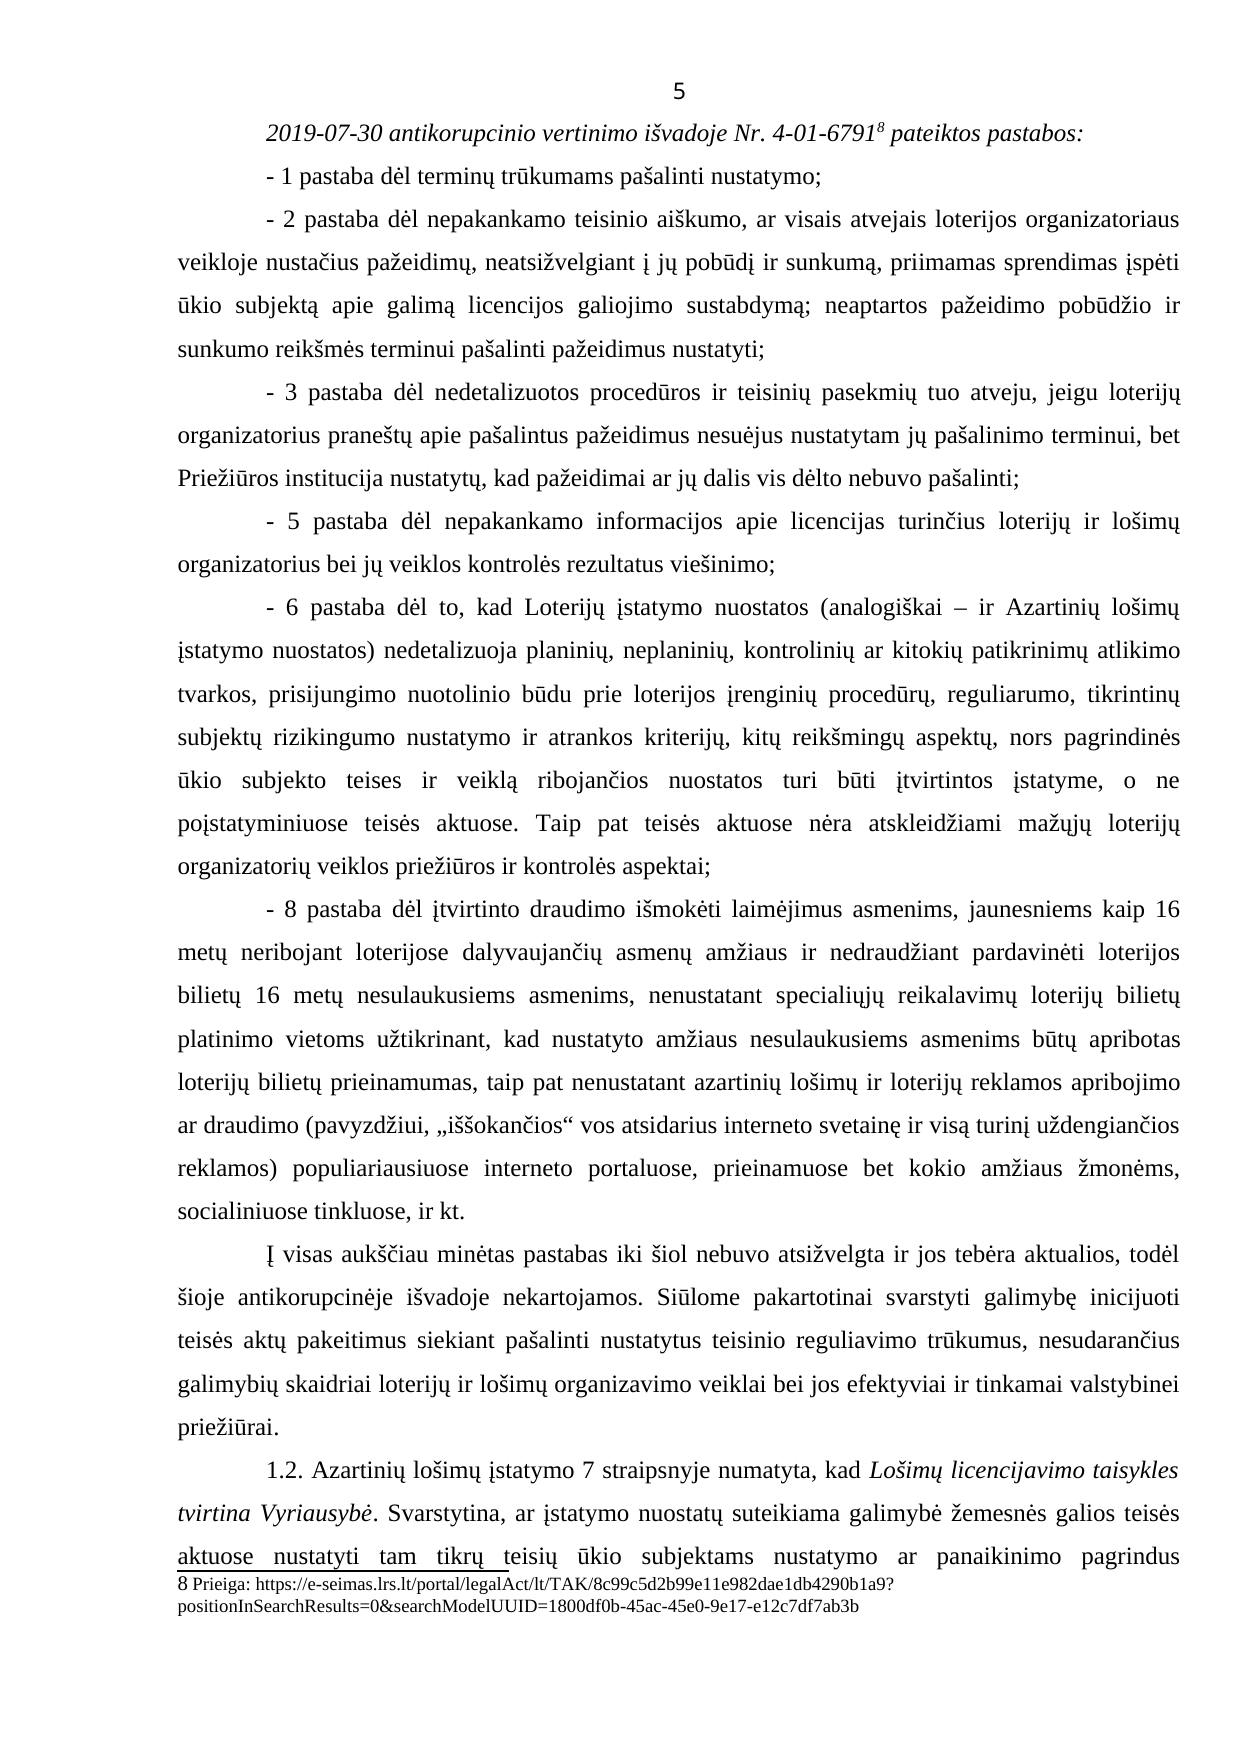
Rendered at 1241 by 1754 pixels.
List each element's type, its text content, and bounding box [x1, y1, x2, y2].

text - 2 pastaba dėl nepakankamo teisinio aiškumo, ar visais atvejais loterijos organizatoriaus veikloje nustačius pažeidimų, neatsižvelgiant į jų pobūdį ir sunkumą, priimamas sprendimas įspėti ūkio subjektą apie galimą licencijos galiojimo sustabdymą; neaptartos pažeidimo pobūdžio ir sunkumo reikšmės terminui pašalinti pažeidimus nustatyti; [177, 204, 1181, 362]
text 1.2. Azartinių lošimų įstatymo 7 straipsnyje numatyta, kad Lošimų licencijavimo taisykles tvirtina Vyriausybė. Svarstytina, ar įstatymo nuostatų suteikiama galimybė žemesnės galios teisės aktuose nustatyti tam tikrų teisių ūkio subjektams nustatymo ar panaikinimo pagrindus [177, 1455, 1181, 1570]
text - 3 pastaba dėl nedetalizuotos procedūros ir teisinių pasekmių tuo atveju, jeigu loterijų organizatorius praneštų apie pašalintus pažeidimus nesuėjus nustatytam jų pašalinimo terminui, bet Priežiūros institucija nustatytų, kad pažeidimai ar jų dalis vis dėlto nebuvo pašalinti; [177, 377, 1181, 492]
text - 6 pastaba dėl to, kad Loterijų įstatymo nuostatos (analogiškai – ir Azartinių lošimų įstatymo nuostatos) nedetalizuoja planinių, neplaninių, kontrolinių ar kitokių patikrinimų atlikimo tvarkos, prisijungimo nuotolinio būdu prie loterijos įrenginių procedūrų, reguliarumo, tikrintinų subjektų rizikingumo nustatymo ir atrankos kriterijų, kitų reikšmingų aspektų, nors pagrindinės ūkio subjekto teises ir veiklą ribojančios nuostatos turi būti įtvirtintos įstatyme, o ne poįstatyminiuose teisės aktuose. Taip pat teisės aktuose nėra atskleidžiami mažųjų loterijų organizatorių veiklos priežiūros ir kontrolės aspektai; [177, 592, 1181, 880]
text Į visas aukščiau minėtas pastabas iki šiol nebuvo atsižvelgta ir jos tebėra aktualios, todėl šioje antikorupcinėje išvadoje nekartojamos. Siūlome pakartotinai svarstyti galimybę inicijuoti teisės aktų pakeitimus siekiant pašalinti nustatytus teisinio reguliavimo trūkumus, nesudarančius galimybių skaidriai loterijų ir lošimų organizavimo veiklai bei jos efektyviai ir tinkamai valstybinei priežiūrai. [177, 1239, 1181, 1441]
text - 5 pastaba dėl nepakankamo informacijos apie licencijas turinčius loterijų ir lošimų organizatorius bei jų veiklos kontrolės rezultatus viešinimo; [177, 506, 1181, 578]
text - 8 pastaba dėl įtvirtinto draudimo išmokėti laimėjimus asmenims, jaunesniems kaip 16 metų neribojant loterijose dalyvaujančių asmenų amžiaus ir nedraudžiant pardavinėti loterijos bilietų 16 metų nesulaukusiems asmenims, nenustatant specialiųjų reikalavimų loterijų bilietų platinimo vietoms užtikrinant, kad nustatyto amžiaus nesulaukusiems asmenims būtų apribotas loterijų bilietų prieinamumas, taip pat nenustatant azartinių lošimų ir loterijų reklamos apribojimo ar draudimo (pavyzdžiui, „iššokančios“ vos atsidarius interneto svetainę ir visą turinį uždengiančios reklamos) populiariausiuose interneto portaluose, prieinamuose bet kokio amžiaus žmonėms, socialiniuose tinkluose, ir kt. [177, 894, 1181, 1225]
text 2019-07-30 antikorupcinio vertinimo išvadoje Nr. 4-01-6791 pateiktos pastabos: [177, 118, 1181, 147]
text - 1 pastaba dėl terminų trūkumams pašalinti nustatymo; [177, 161, 1181, 190]
text Prieiga: https://e-seimas.lrs.lt/portal/legalAct/lt/TAK/8c99c5d2b99e11e982dae1db4290b1a9?positionInSearchResults=0&searchModelUUID=1800df0b-45ac-45e0-9e17-e12c7df7ab3b [177, 1571, 1181, 1617]
